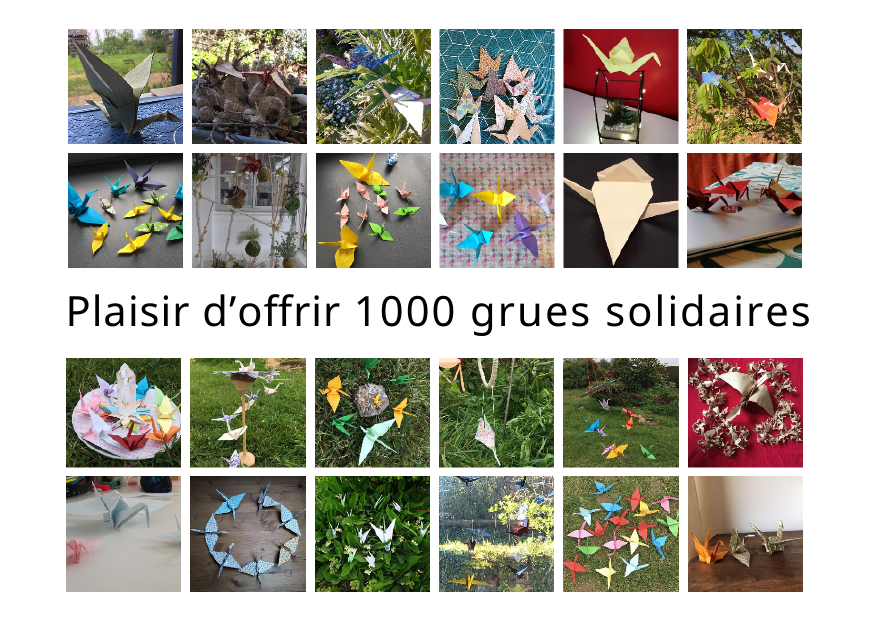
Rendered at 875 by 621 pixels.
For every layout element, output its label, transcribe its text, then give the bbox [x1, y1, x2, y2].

text Plaisir d’offrir 1000 grues solidaires [27, 282, 850, 338]
